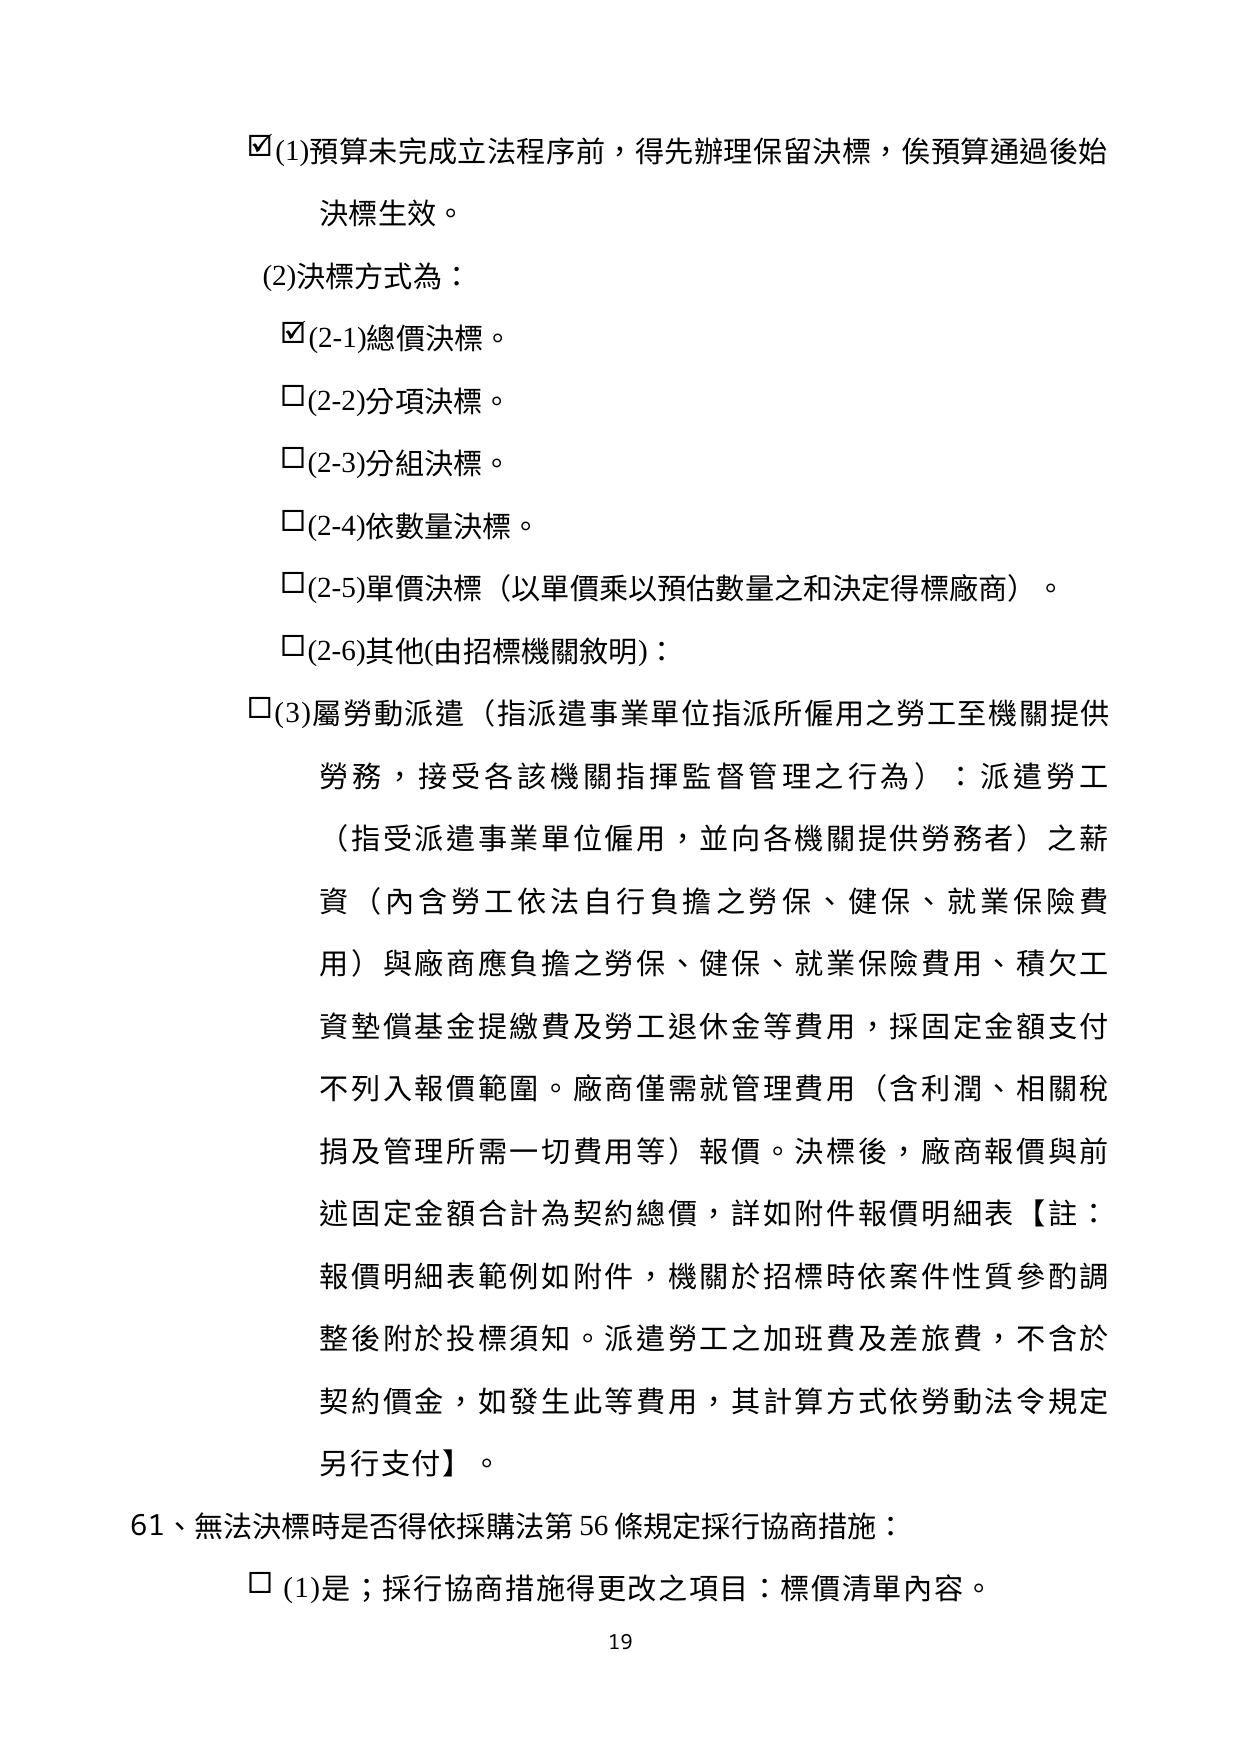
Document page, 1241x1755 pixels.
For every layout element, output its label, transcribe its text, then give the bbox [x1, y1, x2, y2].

text (2-2)分項決標。 [280, 358, 1110, 420]
list 無法決標時是否得依採購法第56條規定採行協商措施： [130, 1483, 1110, 1545]
text (2-6)其他(由招標機關敘明)： [280, 608, 1110, 670]
text  (1)是；採行協商措施得更改之項目：標價清單內容。 [247, 1545, 1110, 1608]
text (2-5)單價決標（以單價乘以預估數量之和決定得標廠商）。 [280, 545, 1110, 608]
text (2)決標方式為： [197, 233, 1110, 295]
text (2-3)分組決標。 [280, 420, 1110, 483]
text (2-4)依數量決標。 [280, 483, 1110, 545]
text þ(2-1)總價決標。 [280, 295, 1110, 358]
text (3)屬勞動派遣（指派遣事業單位指派所僱用之勞工至機關提供勞務，接受各該機關指揮監督管理之行為）：派遣勞工（指受派遣事業單位僱用，並向各機關提供勞務者）之薪資（內含勞工依法自行負擔之勞保、健保、就業保險費用）與廠商應負擔之勞保、健保、就業保險費用、積欠工資墊償基金提繳費及勞工退休金等費用，採固定金額支付，不列入報價範圍。廠商僅需就管理費用（含利潤、相關稅捐及管理所需一切費用等）報價。決標後，廠商報價與前述固定金額合計為契約總價，詳如附件報價明細表【註：報價明細表範例如附件，機關於招標時依案件性質參酌調整後附於投標須知。派遣勞工之加班費及差旅費，不含於契約價金，如發生此等費用，其計算方式依勞動法令規定另行支付】。 [247, 670, 1110, 1483]
text þ(1)預算未完成立法程序前，得先辦理保留決標，俟預算通過後始決標生效。 [247, 108, 1110, 233]
